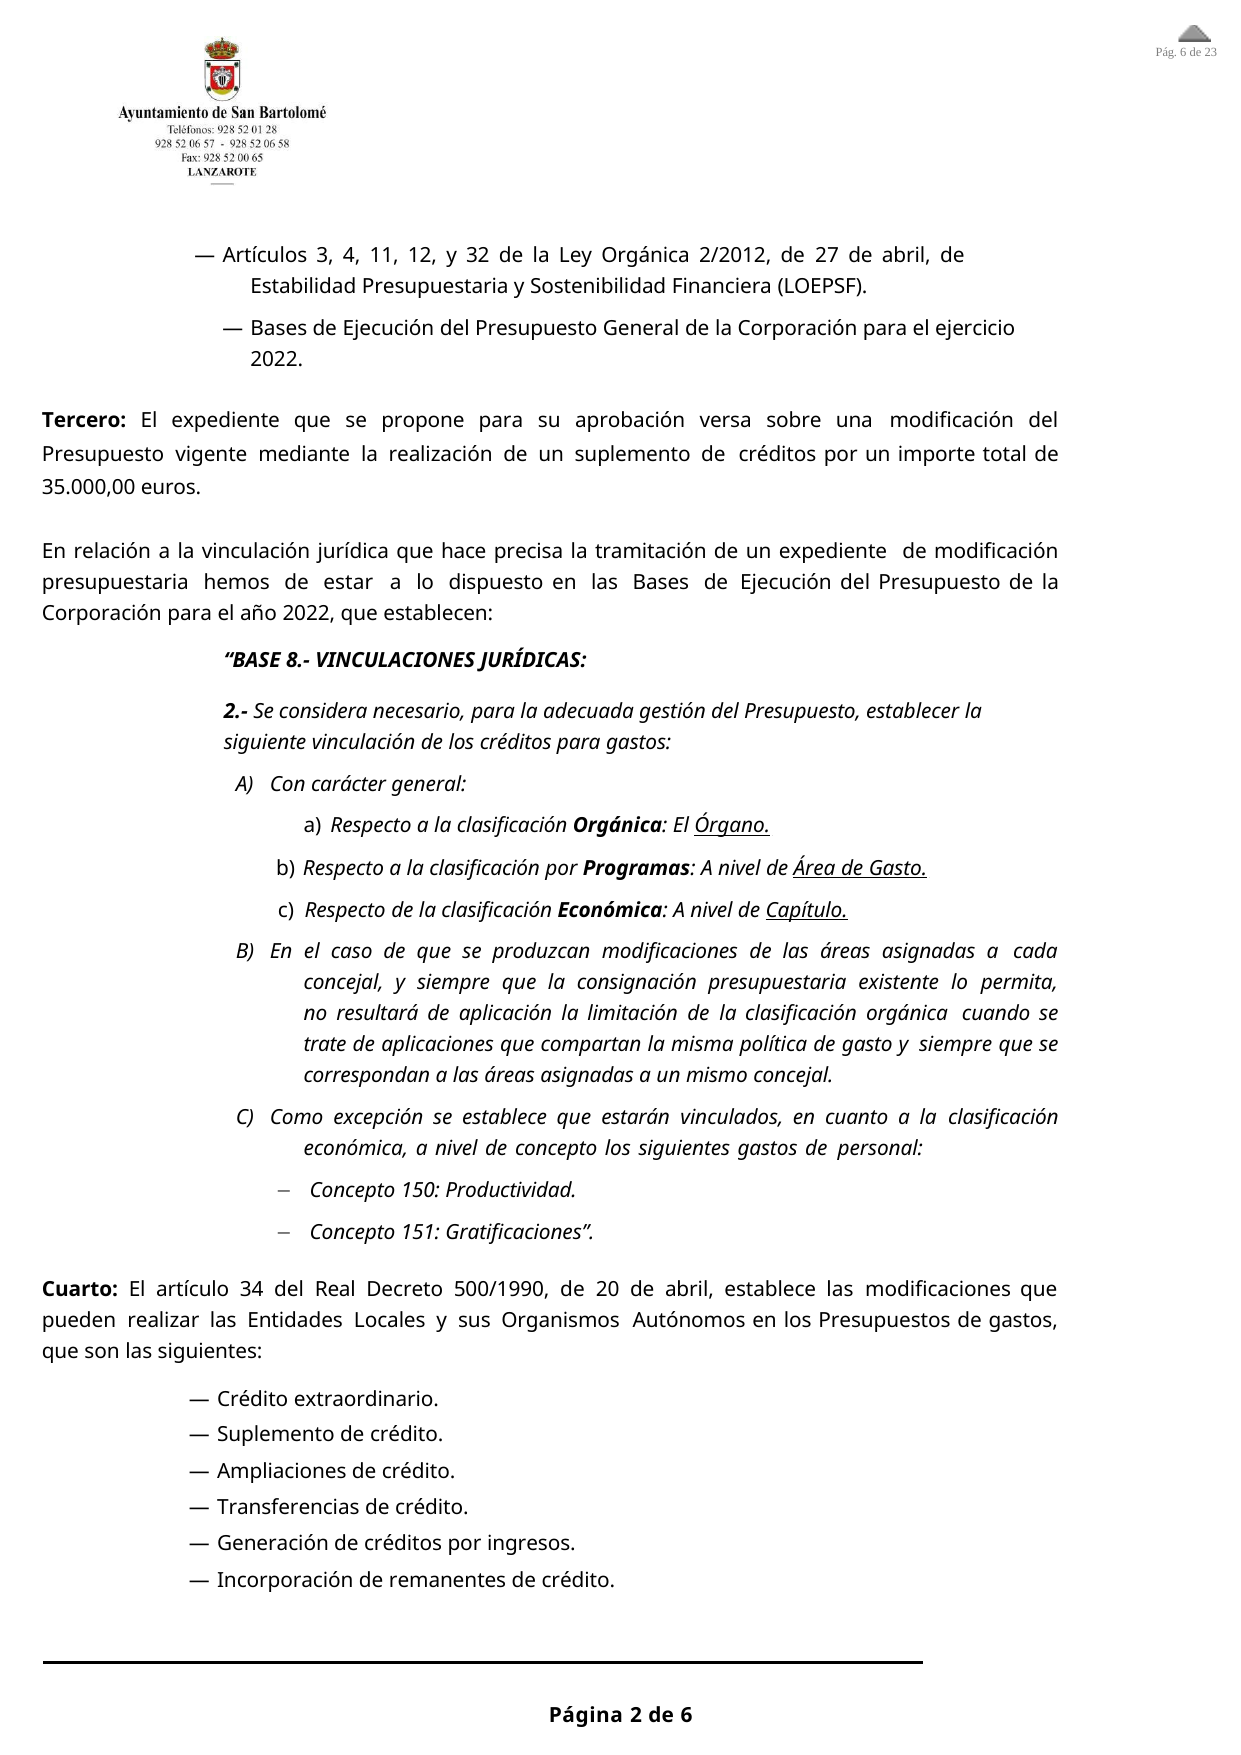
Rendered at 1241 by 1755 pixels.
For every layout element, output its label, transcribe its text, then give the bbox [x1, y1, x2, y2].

list Como excepción se establece que estarán vinculados, en cuanto a la clasificación económica, a nivel de concepto los siguientes gastos de personal: [236, 1102, 1059, 1162]
picture [116, 36, 329, 186]
list En el caso de que se produzcan modificaciones de las áreas asignadas a cada concejal, y siempre que la consignación presupuestaria existente lo permita, no resultará de aplicación la limitación de la clasificación orgánica cuando se trate de aplicaciones que compartan la misma política de gasto y siempre que se correspondan a las áreas asignadas a un mismo concejal. [236, 937, 1058, 1089]
list Con carácter general: [236, 769, 1232, 797]
list Respecto a la clasificación por Programas: A nivel de Área de Gasto. [276, 853, 1232, 881]
text Cuarto: El artículo 34 del Real Decreto 500/1990, de 20 de abril, establece las modificaciones que pueden realizar las Entidades Locales y sus Organismos Autónomos en los Presupuestos de gastos, que son las siguientes: [42, 1274, 1059, 1364]
list Artículos 3, 4, 11, 12, y 32 de la Ley Orgánica 2/2012, de 27 de abril, de Estabilidad Presupuestaria y Sostenibilidad Financiera (LOEPSF). [194, 241, 1058, 299]
list Incorporación de remanentes de crédito. [189, 1565, 1232, 1593]
text Tercero: El expediente que se propone para su aprobación versa sobre una modificación del Presupuesto vigente mediante la realización de un suplemento de créditos por un importe total de 35.000,00 euros. [42, 405, 1059, 501]
list Transferencias de crédito. [189, 1492, 1232, 1521]
list Ampliaciones de crédito. [189, 1456, 1232, 1484]
text En relación a la vinculación jurídica que hace precisa la tramitación de un expediente de modificación presupuestaria hemos de estar a lo dispuesto en las Bases de Ejecución del Presupuesto de la Corporación para el año 2022, que establecen: [42, 536, 1058, 626]
list Crédito extraordinario. [189, 1384, 1232, 1412]
list Concepto 151: Gratificaciones”. [275, 1217, 1232, 1246]
list Bases de Ejecución del Presupuesto General de la Corporación para el ejercicio 2022. [222, 313, 1058, 372]
list Suplemento de crédito. [189, 1419, 1232, 1448]
text Página 2 de 6 [323, 1700, 918, 1729]
list Generación de créditos por ingresos. [189, 1528, 1232, 1557]
text 2.- Se considera necesario, para la adecuada gestión del Presupuesto, establecer la siguiente vinculación de los créditos para gastos: [223, 696, 1058, 755]
picture [1177, 25, 1211, 42]
list Concepto 150: Productividad. [275, 1176, 1232, 1204]
text “BASE 8.- VINCULACIONES JURÍDICAS: [223, 646, 1232, 674]
list Respecto de la clasificación Económica: A nivel de Capítulo. [278, 895, 1232, 923]
list Respecto a la clasificación Orgánica: El Órgano. [303, 811, 1232, 839]
